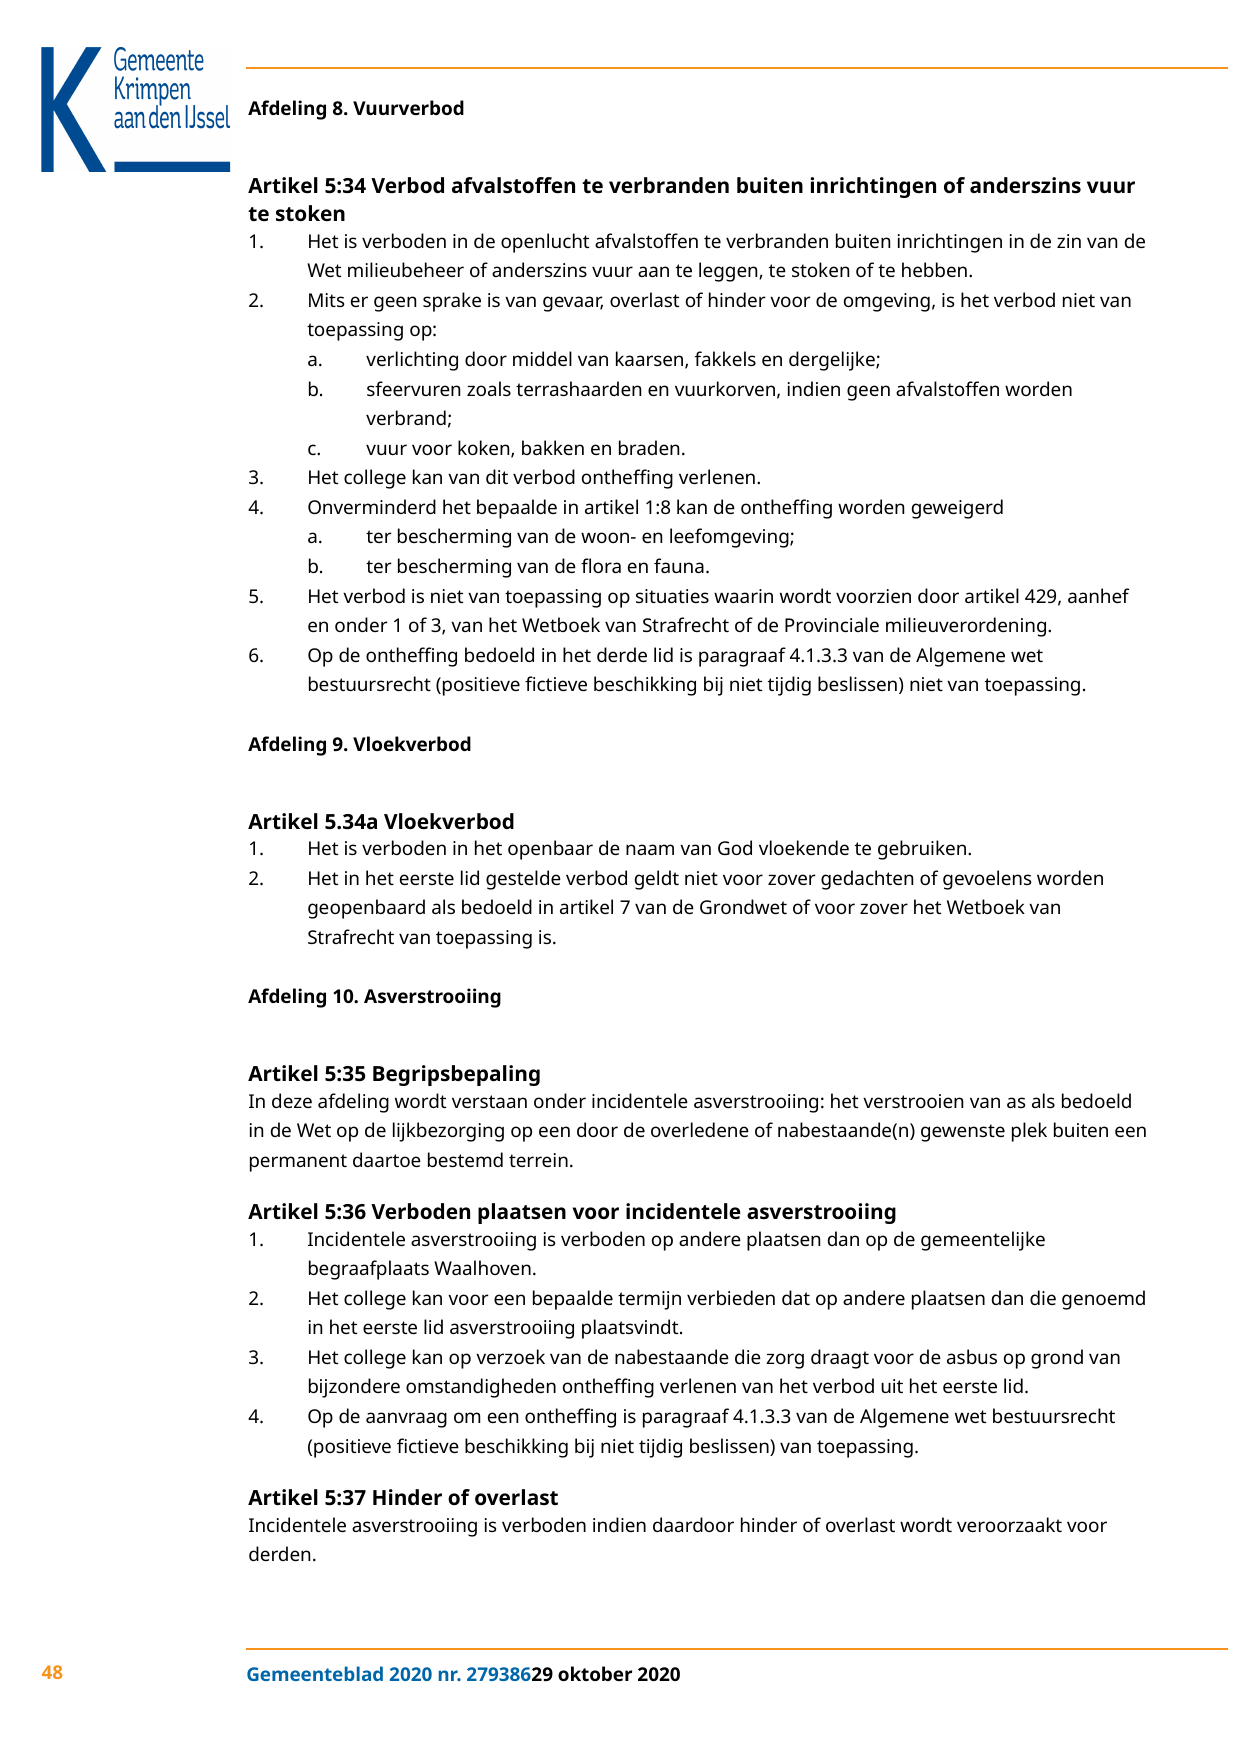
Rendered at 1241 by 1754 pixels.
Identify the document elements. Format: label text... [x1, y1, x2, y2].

list Onverminderd het bepaalde in artikel 1:8 kan de ontheffing worden geweigerd [248, 494, 1152, 520]
text Artikel 5:35 Begripsbepaling [248, 1059, 1152, 1088]
text Artikel 5:37 Hinder of overlast [248, 1483, 1152, 1512]
list ter bescherming van de flora en fauna. [307, 553, 1152, 579]
text Afdeling 9. Vloekverbod [248, 731, 1152, 756]
text Afdeling 8. Vuurverbod [248, 95, 1152, 121]
list sfeervuren zoals terrashaarden en vuurkorven, indien geen afvalstoffen worden verbrand; [307, 376, 1152, 431]
text Artikel 5:34 Verbod afvalstoffen te verbranden buiten inrichtingen of anderszins vuur te stoken [248, 171, 1152, 228]
list verlichting door middel van kaarsen, fakkels en dergelijke; [307, 346, 1152, 372]
picture [41, 47, 231, 172]
text Artikel 5.34a Vloekverbod [248, 807, 1152, 835]
text Afdeling 10. Asverstrooiing [248, 983, 1152, 1009]
list vuur voor koken, bakken en braden. [307, 435, 1152, 461]
list Het college kan van dit verbod ontheffing verlenen. [248, 464, 1152, 490]
list Op de ontheffing bedoeld in het derde lid is paragraaf 4.1.3.3 van de Algemene wet bestuursrecht (positieve fictieve beschikking bij niet tijdig beslissen) niet van toepassing. [248, 642, 1152, 697]
list Het verbod is niet van toepassing op situaties waarin wordt voorzien door artikel 429, aanhef en onder 1 of 3, van het Wetboek van Strafrecht of de Provinciale milieuverordening. [248, 583, 1152, 638]
list Het is verboden in de openlucht afvalstoffen te verbranden buiten inrichtingen in de zin van de Wet milieubeheer of anderszins vuur aan te leggen, te stoken of te hebben. [248, 228, 1152, 283]
list Het college kan voor een bepaalde termijn verbieden dat op andere plaatsen dan die genoemd in het eerste lid asverstrooiing plaatsvindt. [248, 1285, 1152, 1340]
list Het college kan op verzoek van de nabestaande die zorg draagt voor de asbus op grond van bijzondere omstandigheden ontheffing verlenen van het verbod uit het eerste lid. [248, 1344, 1152, 1399]
text In deze afdeling wordt verstaan onder incidentele asverstrooiing: het verstrooien van as als bedoeld in de Wet op de lijkbezorging op een door de overledene of nabestaande(n) gewenste plek buiten een permanent daartoe bestemd terrein. [248, 1088, 1152, 1173]
list Op de aanvraag om een ontheffing is paragraaf 4.1.3.3 van de Algemene wet bestuursrecht (positieve fictieve beschikking bij niet tijdig beslissen) van toepassing. [248, 1403, 1152, 1459]
list Het in het eerste lid gestelde verbod geldt niet voor zover gedachten of gevoelens worden geopenbaard als bedoeld in artikel 7 van de Grondwet of voor zover het Wetboek van Strafrecht van toepassing is. [248, 865, 1152, 950]
text Artikel 5:36 Verboden plaatsen voor incidentele asverstrooiing [248, 1197, 1152, 1226]
text Incidentele asverstrooiing is verboden indien daardoor hinder of overlast wordt veroorzaakt voor derden. [248, 1512, 1152, 1567]
list Incidentele asverstrooiing is verboden op andere plaatsen dan op de gemeentelijke begraafplaats Waalhoven. [248, 1226, 1152, 1281]
list Mits er geen sprake is van gevaar, overlast of hinder voor de omgeving, is het verbod niet van toepassing op: [248, 287, 1152, 342]
list ter bescherming van de woon- en leefomgeving; [307, 524, 1152, 549]
list Het is verboden in het openbaar de naam van God vloekende te gebruiken. [248, 835, 1152, 861]
